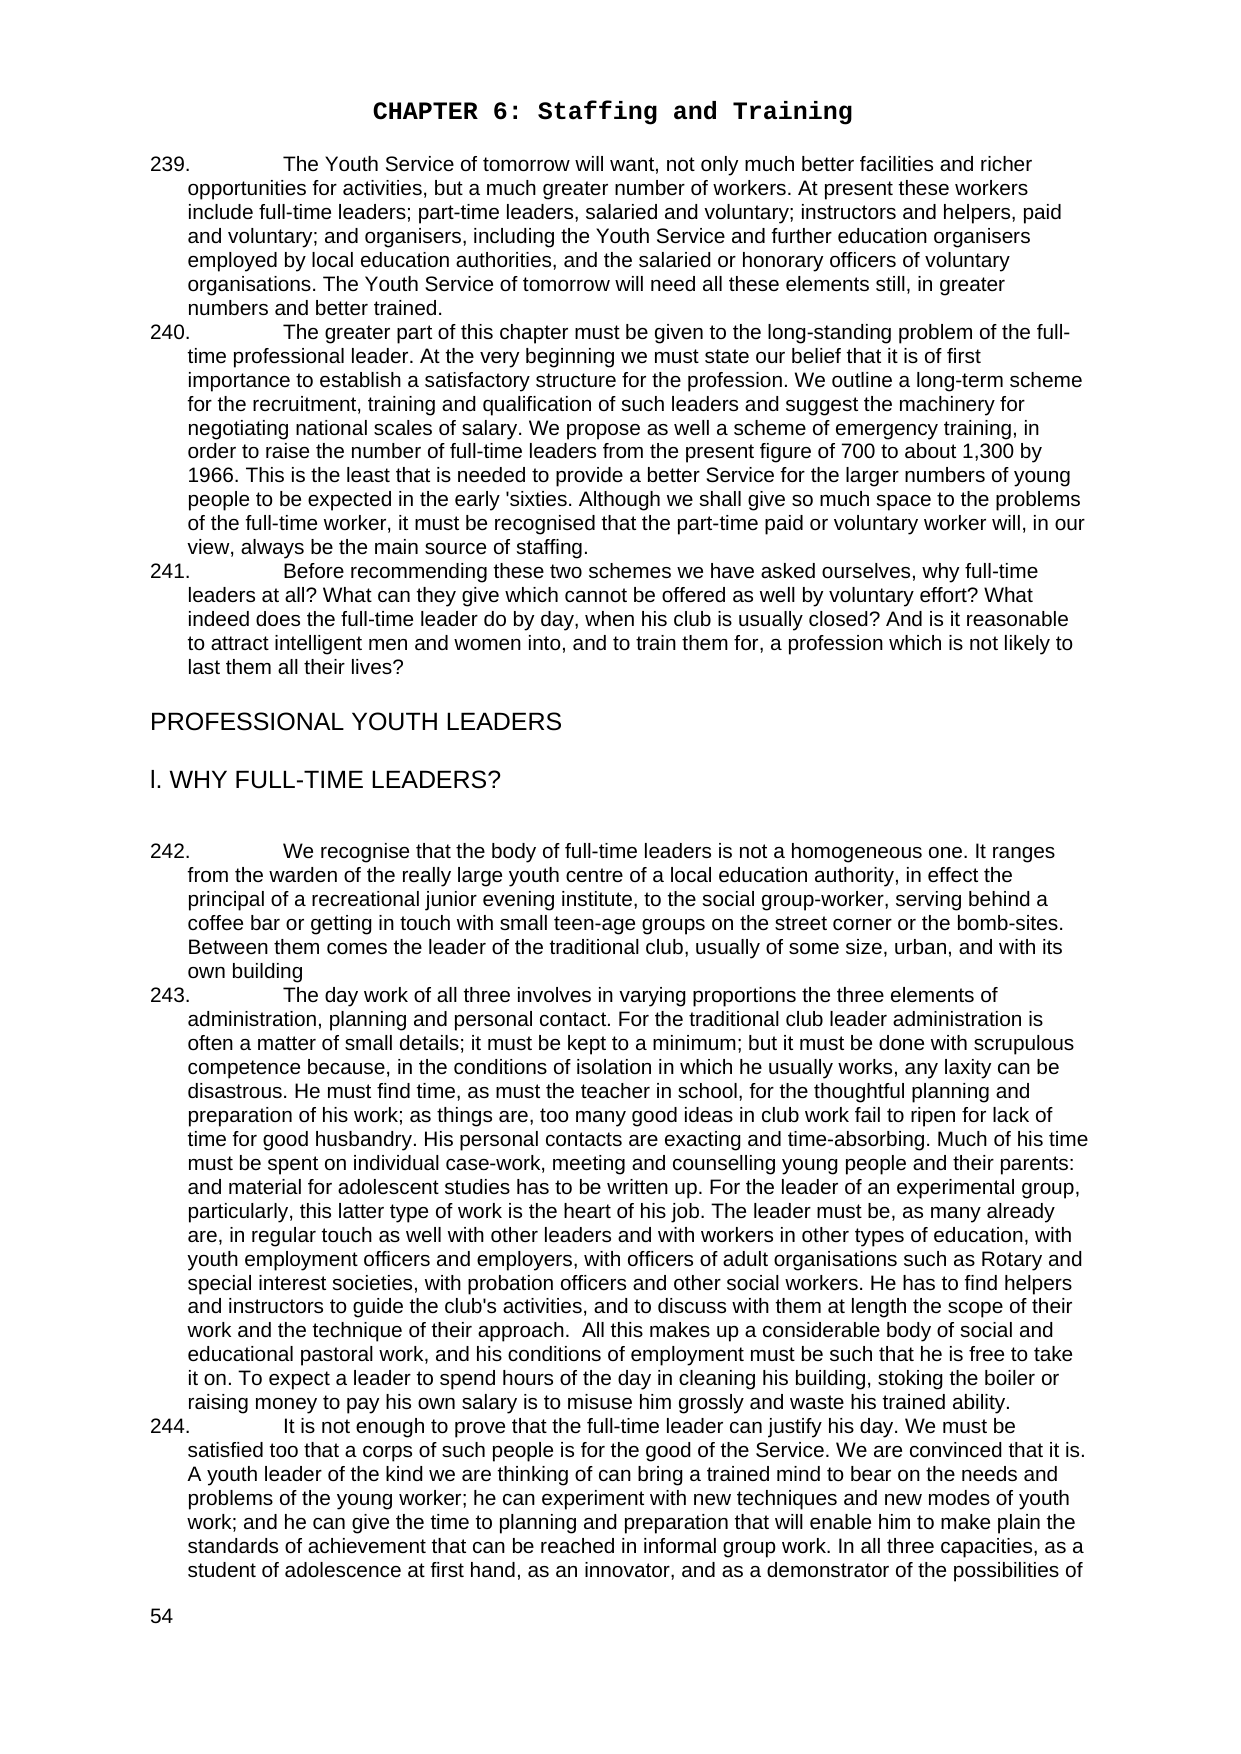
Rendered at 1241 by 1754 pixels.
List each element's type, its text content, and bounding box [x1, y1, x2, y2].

list The greater part of this chapter must be given to the long-standing problem of the full-time professional leader. At the very beginning we must state our belief that it is of first importance to establish a satisfactory structure for the profession. We outline a long-term scheme for the recruitment, training and qualification of such leaders and suggest the machinery for negotiating national scales of salary. We propose as well a scheme of emergency training, in order to raise the number of full-time leaders from the present figure of 700 to about 1,300 by 1966. This is the least that is needed to provide a better Service for the larger numbers of young people to be expected in the early 'sixties. Although we shall give so much space to the problems of the full-time worker, it must be recognised that the part-time paid or voluntary worker will, in our view, always be the main source of staffing. [150, 319, 1090, 559]
subtitle PROFESSIONAL YOUTH LEADERS [150, 707, 1090, 736]
subtitle l. WHY FULL-TIME LEADERS? [150, 765, 1090, 822]
list It is not enough to prove that the full-time leader can justify his day. We must be satisfied too that a corps of such people is for the good of the Service. We are convinced that it is. A youth leader of the kind we are thinking of can bring a trained mind to bear on the needs and problems of the young worker; he can experiment with new techniques and new modes of youth work; and he can give the time to planning and preparation that will enable him to make plain the standards of achievement that can be reached in informal group work. In all three capacities, as a student of adolescence at first hand, as an innovator, and as a demonstrator of the possibilities of [150, 1414, 1090, 1582]
list The day work of all three involves in varying proportions the three elements of administration, planning and personal contact. For the traditional club leader administration is often a matter of small details; it must be kept to a minimum; but it must be done with scrupulous competence because, in the conditions of isolation in which he usually works, any laxity can be disastrous. He must find time, as must the teacher in school, for the thoughtful planning and preparation of his work; as things are, too many good ideas in club work fail to ripen for lack of time for good husbandry. His personal contacts are exacting and time-absorbing. Much of his time must be spent on individual case-work, meeting and counselling young people and their parents: and material for adolescent studies has to be written up. For the leader of an experimental group, particularly, this latter type of work is the heart of his job. The leader must be, as many already are, in regular touch as well with other leaders and with workers in other types of education, with youth employment officers and employers, with officers of adult organisations such as Rotary and special interest societies, with probation officers and other social workers. He has to find helpers and instructors to guide the club's activities, and to discuss with them at length the scope of their work and the technique of their approach. All this makes up a considerable body of social and educational pastoral work, and his conditions of employment must be such that he is free to take it on. To expect a leader to spend hours of the day in cleaning his building, stoking the boiler or raising money to pay his own salary is to misuse him grossly and waste his trained ability. [150, 983, 1090, 1414]
list The Youth Service of tomorrow will want, not only much better facilities and richer opportunities for activities, but a much greater number of workers. At present these workers include full-time leaders; part-time leaders, salaried and voluntary; instructors and helpers, paid and voluntary; and organisers, including the Youth Service and further education organisers employed by local education authorities, and the salaried or honorary officers of voluntary organisations. The Youth Service of tomorrow will need all these elements still, in greater numbers and better trained. [150, 152, 1090, 319]
subtitle CHAPTER 6: Staffing and Training [150, 98, 1090, 152]
list We recognise that the body of full-time leaders is not a homogeneous one. It ranges from the warden of the really large youth centre of a local education authority, in effect the principal of a recreational junior evening institute, to the social group-worker, serving behind a coffee bar or getting in touch with small teen-age groups on the street corner or the bomb-sites. Between them comes the leader of the traditional club, usually of some size, urban, and with its own building [150, 839, 1090, 983]
list Before recommending these two schemes we have asked ourselves, why full-time leaders at all? What can they give which cannot be offered as well by voluntary effort? What indeed does the full-time leader do by day, when his club is usually closed? And is it reasonable to attract intelligent men and women into, and to train them for, a profession which is not likely to last them all their lives? [150, 559, 1090, 679]
